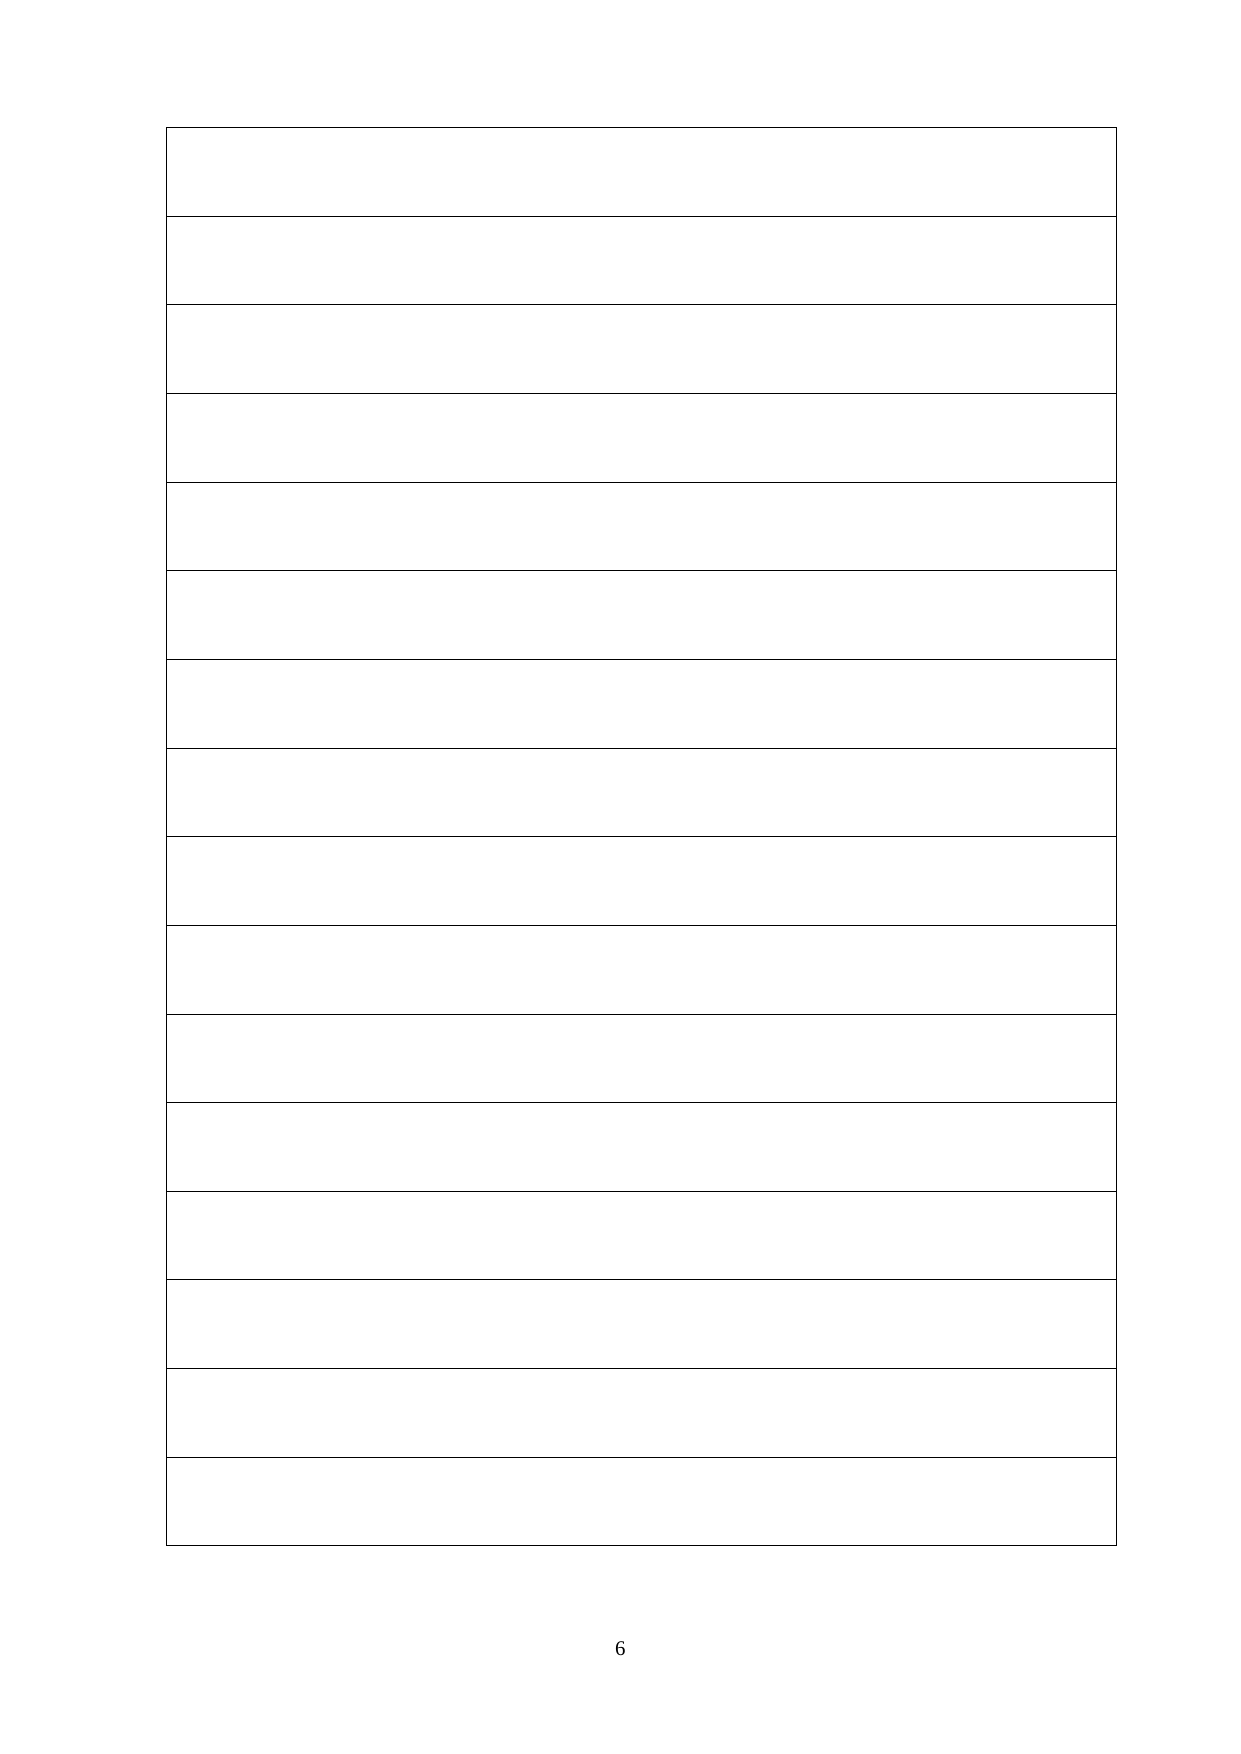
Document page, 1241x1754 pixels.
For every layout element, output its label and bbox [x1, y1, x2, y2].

table_cell [167, 837, 1116, 925]
table_cell [167, 1192, 1116, 1279]
table_cell [167, 660, 1116, 747]
table_cell [167, 1015, 1116, 1102]
table_cell [167, 1280, 1116, 1368]
table_cell [167, 394, 1116, 482]
table_cell [167, 1458, 1116, 1545]
table_cell [167, 217, 1116, 304]
table_cell [167, 483, 1116, 570]
table_cell [167, 305, 1116, 393]
table_cell [167, 1103, 1116, 1191]
table_cell [167, 128, 1116, 216]
table_cell [167, 1369, 1116, 1457]
table_cell [167, 571, 1116, 659]
table_cell [167, 926, 1116, 1013]
table_cell [167, 749, 1116, 836]
